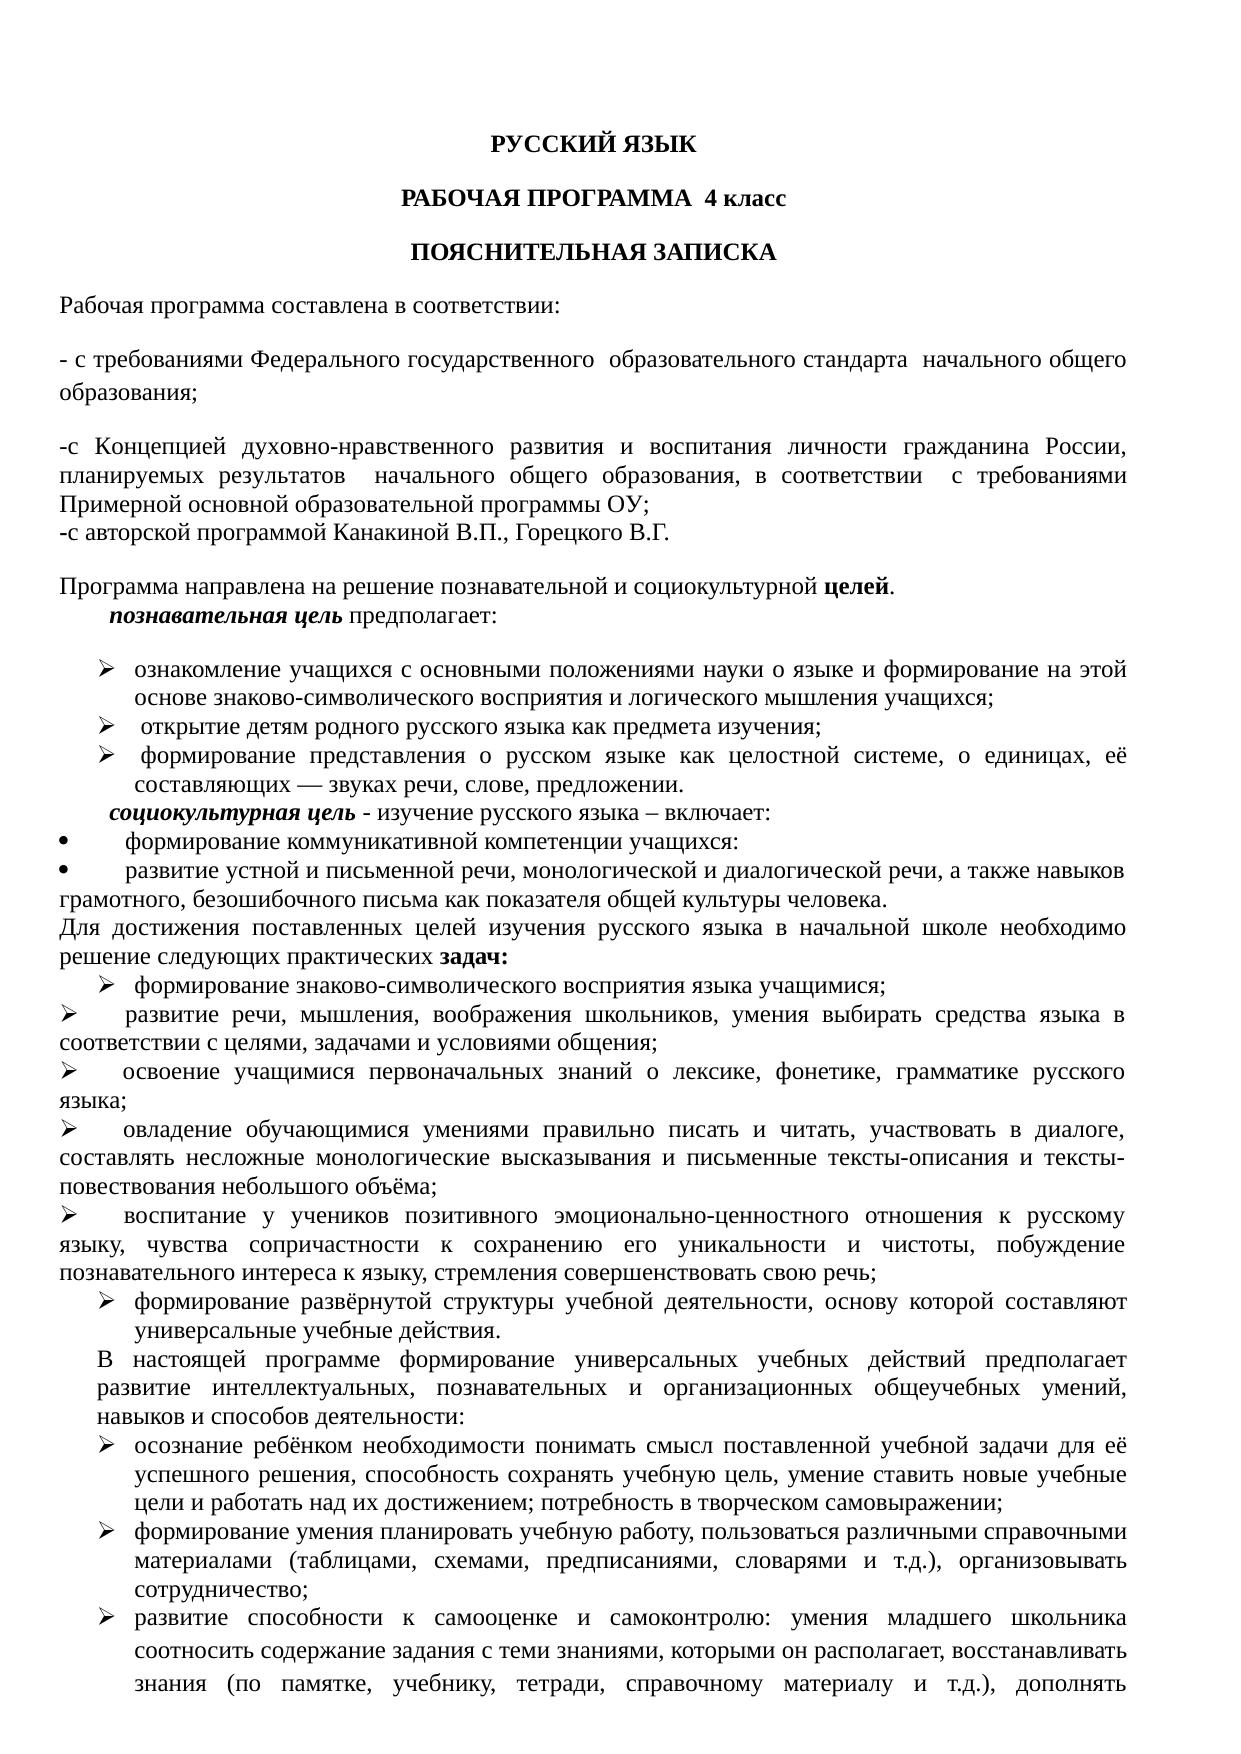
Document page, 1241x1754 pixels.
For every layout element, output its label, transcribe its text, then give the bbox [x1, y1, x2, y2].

text ПОЯСНИТЕЛЬНАЯ ЗАПИСКА [59, 237, 1128, 265]
list развитие устной и письменной речи, монологической и диалогической речи, а также навыков грамотного, безошибочного письма как показателя общей культуры человека. [59, 855, 1126, 912]
text РУССКИЙ ЯЗЫК [59, 129, 1128, 158]
list овладение обучающимися умениями правильно писать и читать, участвовать в диалоге, составлять несложные монологические высказывания и письменные тексты-описания и тексты-повествования небольшого объёма; [59, 1114, 1126, 1200]
text Для достижения поставленных целей изучения русского языка в начальной школе необходимо решение следующих практических задач: [59, 912, 1128, 970]
list осознание ребёнком необходимости понимать смысл поставленной учебной задачи для её успешного решения, способность сохранять учебную цель, умение ставить новые учебные цели и работать над их достижением; потребность в творческом самовыражении; [97, 1430, 1128, 1516]
text социокультурная цель - изучение русского языка – включает: [109, 797, 1126, 826]
text -с Концепцией духовно-нравственного развития и воспитания личности гражданина России, планируемых результатов начального общего образования, в соответствии с требованиями Примерной основной образовательной программы ОУ; [59, 431, 1128, 517]
list развитие речи, мышления, воображения школьников, умения выбирать средства языка в соответствии с целями, задачами и условиями общения; [59, 999, 1126, 1056]
list формирование развёрнутой структуры учебной деятельности, основу которой составляют универсальные учебные действия. [97, 1286, 1128, 1344]
list освоение учащимися первоначальных знаний о лексике, фонетике, грамматике русского языка; [59, 1056, 1126, 1114]
text - с требованиями Федерального государственного образовательного стандарта начального общего образования; [59, 344, 1128, 406]
text В настоящей программе формирование универсальных учебных действий предполагает развитие интеллектуальных, познавательных и организационных общеучебных умений, навыков и способов деятельности: [97, 1344, 1128, 1430]
text Программа направлена на решение познавательной и социокультурной целей. [59, 571, 1128, 600]
text Рабочая программа составлена в соответствии: [59, 290, 1128, 319]
list формирование знаково-символического восприятия языка учащимися; [97, 970, 1128, 999]
list открытие детям родного русского языка как предмета изучения; [97, 711, 1128, 740]
list ознакомление учащихся с основными положениями науки о языке и формирование на этой основе знаково-символического восприятия и логического мышления учащихся; [97, 654, 1128, 711]
list воспитание у учеников позитивного эмоционально-ценностного отношения к русскому языку, чувства сопричастности к сохранению его уникальности и чистоты, побуждение познавательного интереса к языку, стремления совершенствовать свою речь; [59, 1200, 1126, 1286]
list развитие способности к самооценке и самоконтролю: умения младшего школьника соотносить содержание задания с теми знаниями, которыми он располагает, восстанавливать знания (по памятке, учебнику, тетради, справочному материалу и т.д.), дополнять [97, 1602, 1128, 1697]
list формирование коммуникативной компетенции учащихся: [59, 826, 1126, 855]
text РАБОЧАЯ ПРОГРАММА 4 класс [59, 183, 1128, 211]
list формирование умения планировать учебную работу, пользоваться различными справочными материалами (таблицами, схемами, предписаниями, словарями и т.д.), организовывать сотрудничество; [97, 1516, 1128, 1602]
list формирование представления о русском языке как целостной системе, о единицах, её составляющих — звуках речи, слове, предложении. [97, 740, 1128, 797]
text познавательная цель предполагает: [67, 600, 1126, 629]
text -с авторской программой Канакиной В.П., Горецкого В.Г. [59, 517, 1128, 546]
